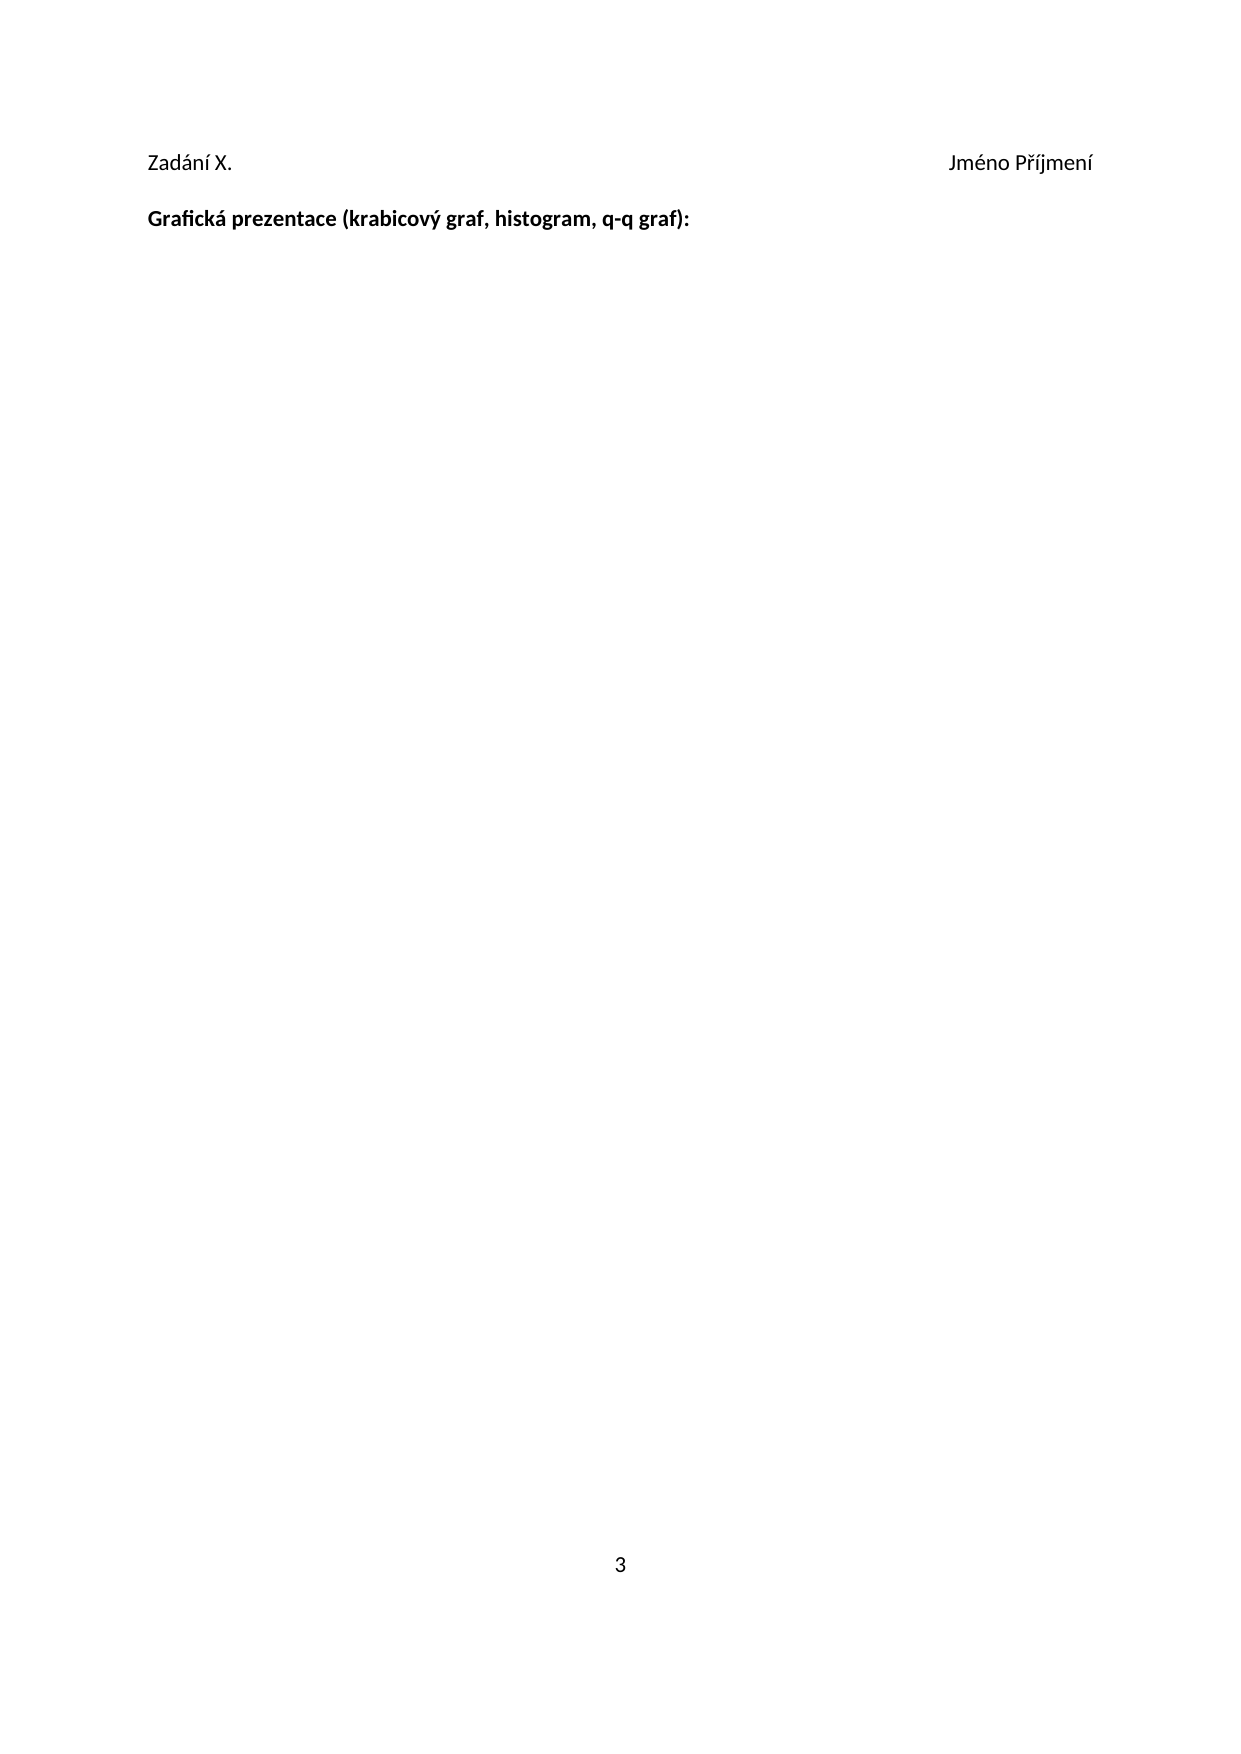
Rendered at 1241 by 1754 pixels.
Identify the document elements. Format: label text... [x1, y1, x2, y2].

text Grafická prezentace (krabicový graf, histogram, q-q graf): [148, 204, 1093, 232]
